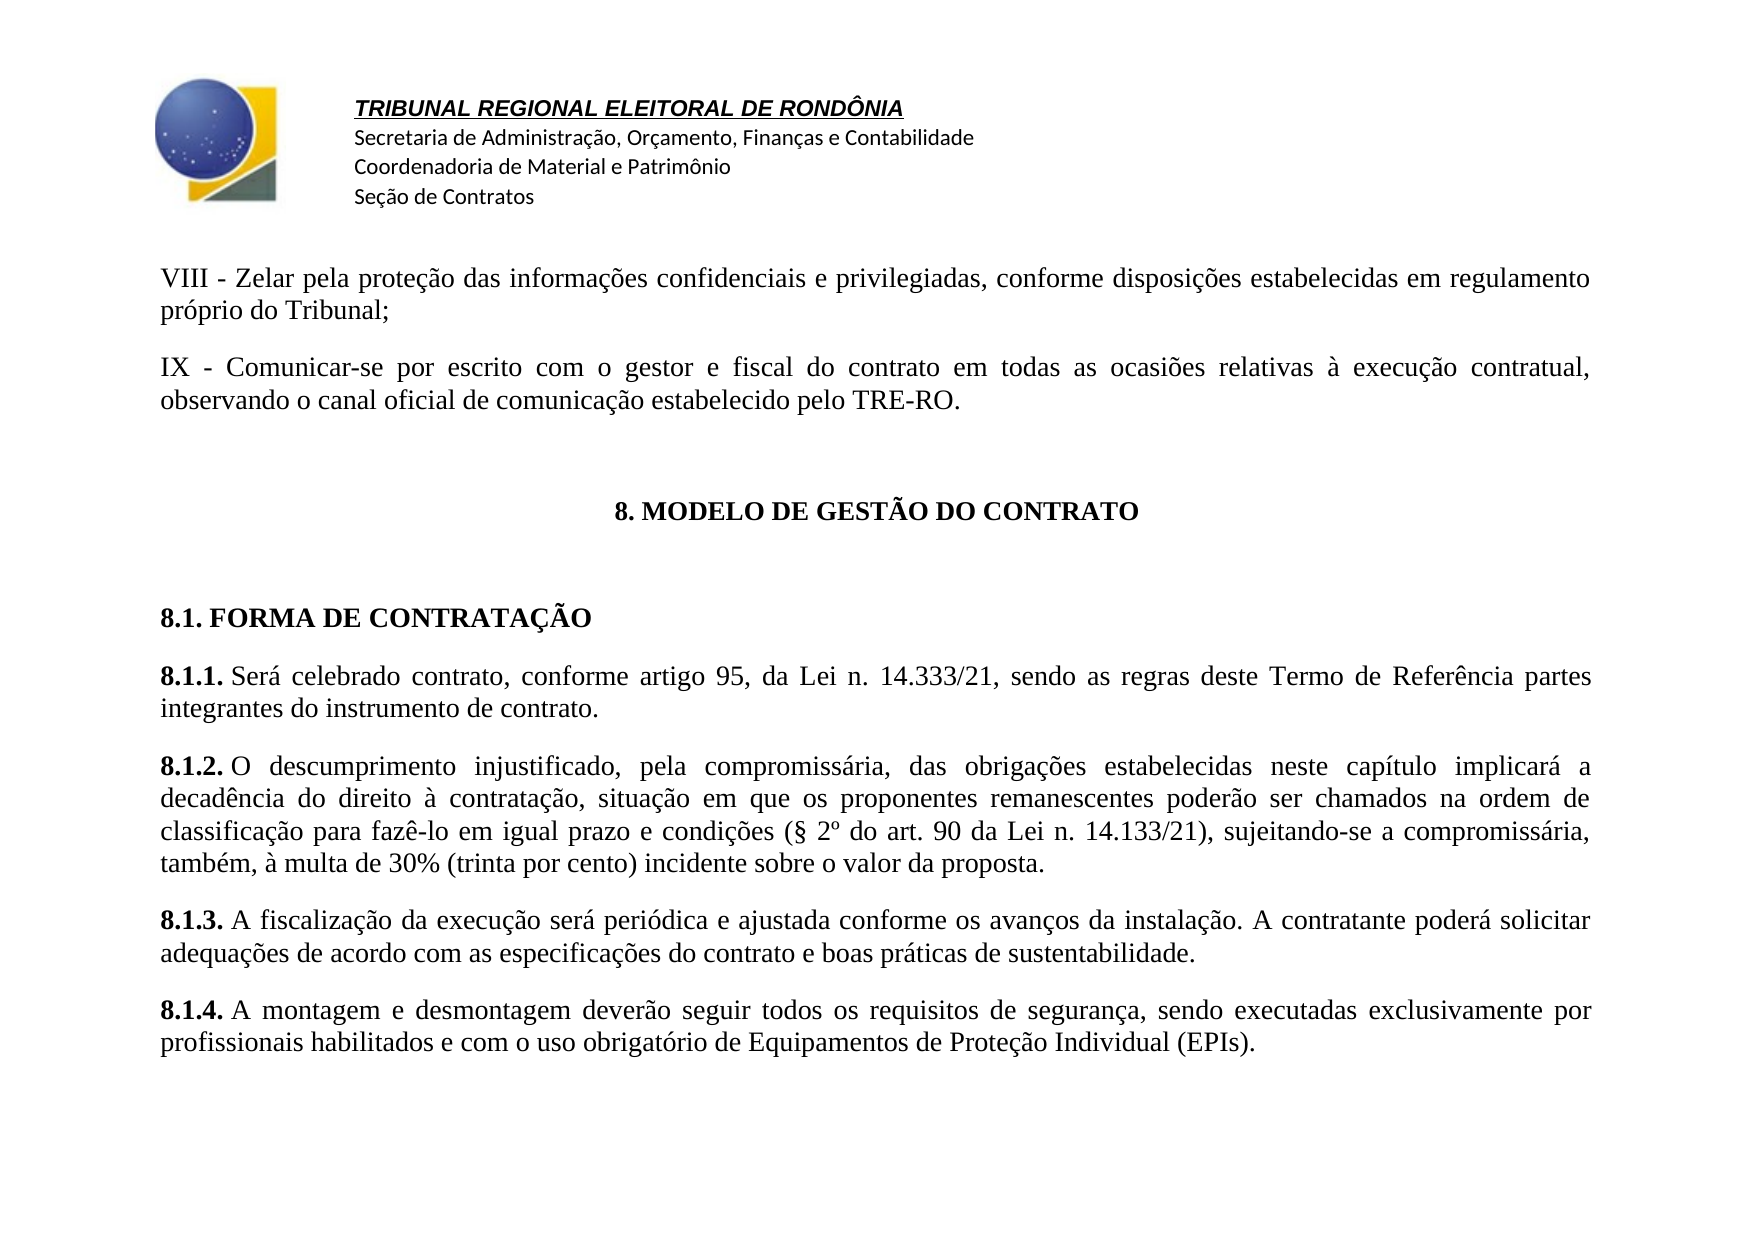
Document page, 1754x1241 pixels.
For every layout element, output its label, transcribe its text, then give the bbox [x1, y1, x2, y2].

text 8. MODELO DE GESTÃO DO CONTRATO [148, 496, 1606, 527]
text 8.1.3. A fiscalização da execução será periódica e ajustada conforme os avanços da instalação. A contratante poderá solicitar adequações de acordo com as especificações do contrato e boas práticas de sustentabilidade. [160, 903, 1594, 968]
text IX - Comunicar-se por escrito com o gestor e fiscal do contrato em todas as ocasiões relativas à execução contratual, observando o canal oficial de comunicação estabelecido pelo TRE-RO. [160, 350, 1594, 415]
text VIII - Zelar pela proteção das informações confidenciais e privilegiadas, conforme disposições estabelecidas em regulamento próprio do Tribunal; [160, 261, 1594, 325]
text 8.1.1. Será celebrado contrato, conforme artigo 95, da Lei n. 14.333/21, sendo as regras deste Termo de Referência partes integrantes do instrumento de contrato. [160, 659, 1594, 724]
text 8.1. FORMA DE CONTRATAÇÃO [160, 602, 1594, 634]
text 8.1.4. A montagem e desmontagem deverão seguir todos os requisitos de segurança, sendo executadas exclusivamente por profissionais habilitados e com o uso obrigatório de Equipamentos de Proteção Individual (EPIs). [160, 993, 1594, 1058]
text 8.1.2. O descumprimento injustificado, pela compromissária, das obrigações estabelecidas neste capítulo implicará a decadência do direito à contratação, situação em que os proponentes remanescentes poderão ser chamados na ordem de classificação para fazê-lo em igual prazo e condições (§ 2º do art. 90 da Lei n. 14.133/21), sujeitando-se a compromissária, também, à multa de 30% (trinta por cento) incidente sobre o valor da proposta. [160, 749, 1594, 878]
